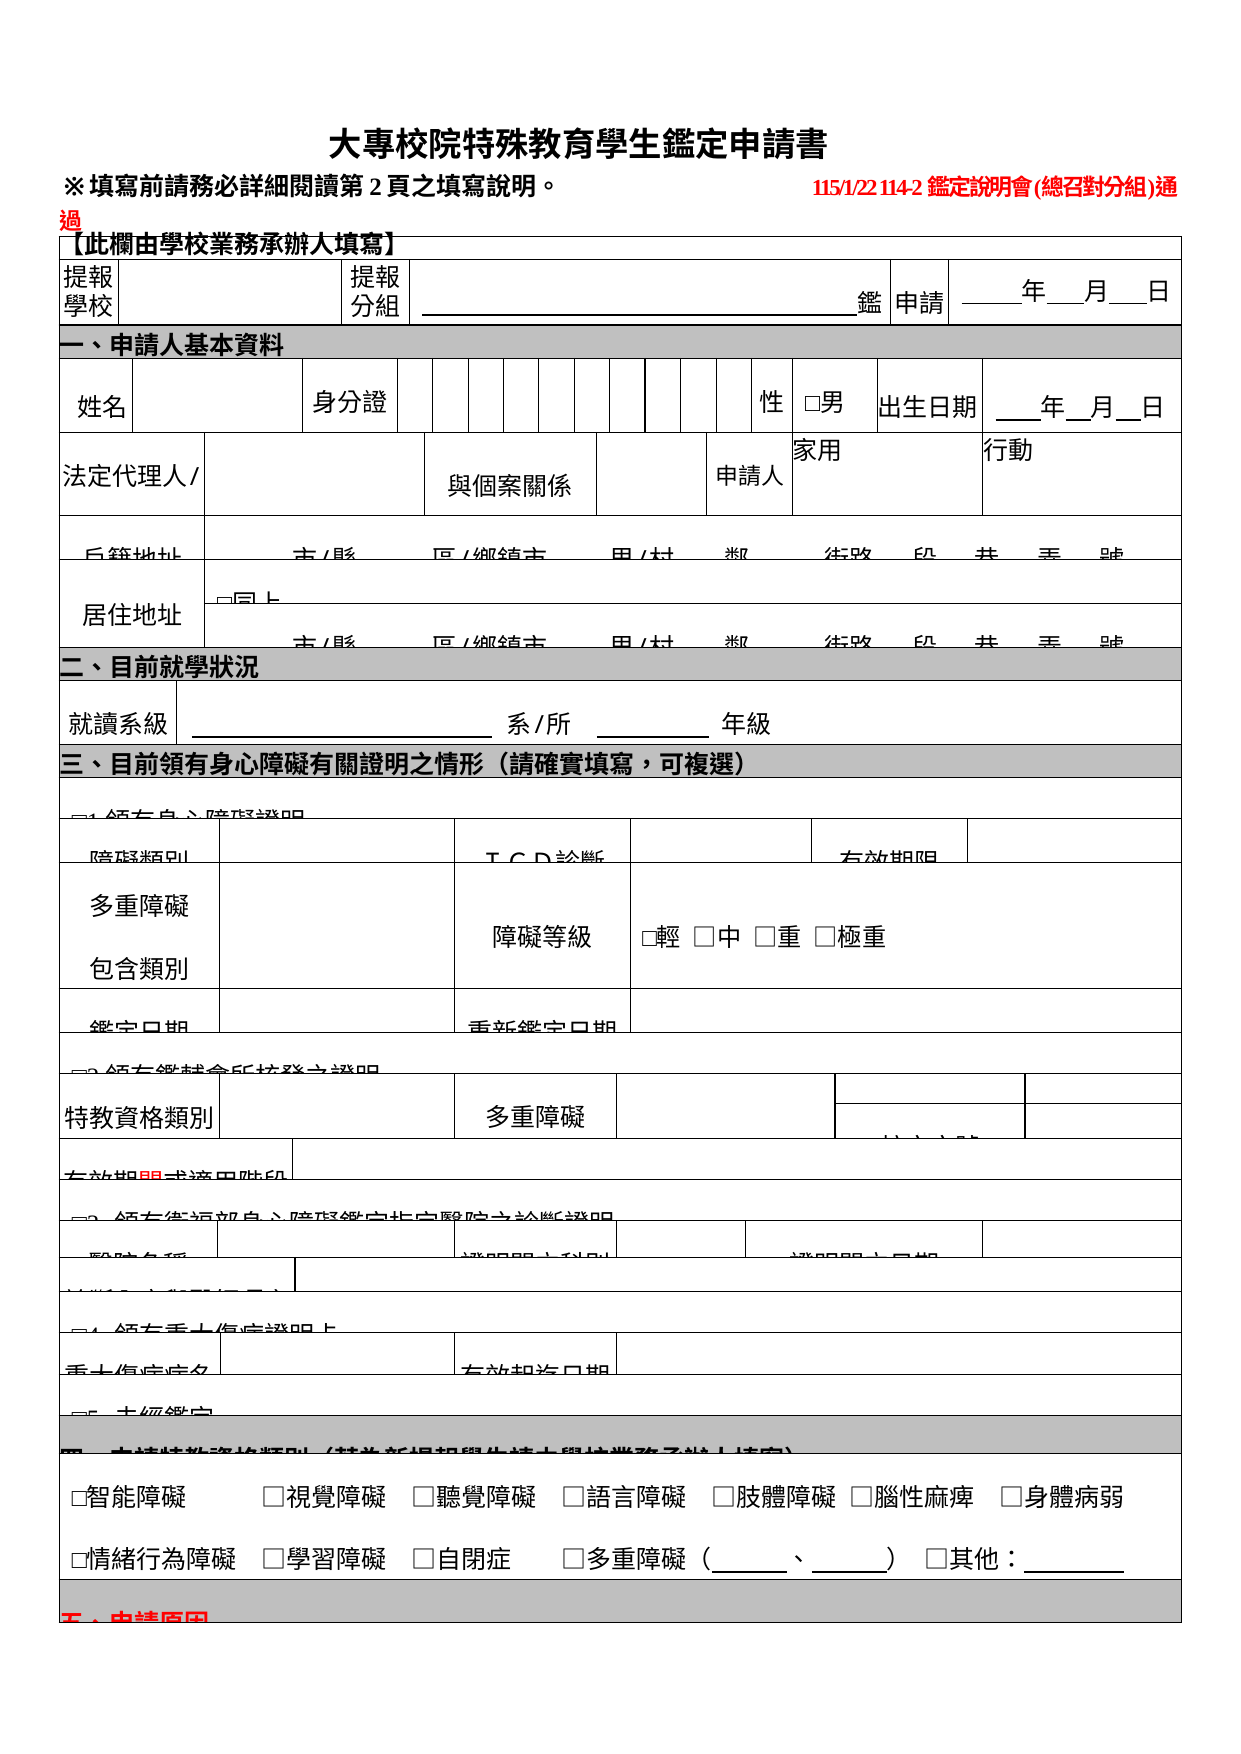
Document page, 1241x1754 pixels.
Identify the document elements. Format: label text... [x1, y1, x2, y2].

table_cell [1026, 1104, 1181, 1138]
table_cell [504, 359, 538, 432]
table_cell 性別 [752, 359, 792, 432]
table_cell [119, 260, 341, 323]
table_cell [398, 359, 432, 432]
table_cell 家用 [793, 433, 982, 515]
table_cell □男 □女 [793, 359, 877, 432]
table_cell [218, 1221, 454, 1257]
table_cell [610, 359, 644, 432]
table_cell 系/所 年級 [177, 681, 1181, 744]
table_cell [221, 1333, 454, 1373]
table_cell [220, 1074, 454, 1138]
table_cell 二、目前就學狀況 [60, 648, 1181, 680]
table_cell 市/縣 區/鄉鎮市 里/村 鄰 街路 段 巷 弄 號 樓 [205, 516, 1181, 558]
table_cell [597, 433, 706, 515]
table_cell 障礙類別 [60, 819, 219, 862]
table_cell 戶籍地址 [60, 516, 204, 558]
table_cell 多重障礙 包含類別 [455, 1074, 616, 1138]
table_cell [617, 1333, 1181, 1373]
table_cell [205, 433, 424, 515]
table_cell 提報分組 [342, 260, 409, 323]
table_cell 核文日期 [836, 1074, 1024, 1103]
table_cell 與個案關係 [425, 433, 596, 515]
table_cell [717, 359, 751, 432]
table_cell 證明開立科別 [455, 1221, 616, 1257]
table_cell 障礙等級 [455, 863, 630, 988]
table_cell [220, 819, 454, 862]
table_cell [1026, 1074, 1181, 1103]
table_cell □同上 [205, 560, 1181, 603]
table_cell 姓名 [60, 359, 132, 432]
table_cell □5.未經鑑定 [60, 1375, 1181, 1415]
table_cell [617, 1221, 745, 1257]
table_cell 居住地址 [60, 560, 204, 647]
table_cell 就讀系級 [60, 681, 176, 744]
table_cell [575, 359, 609, 432]
table_cell □1.領有身心障礙證明 [60, 778, 1181, 818]
table_cell 重大傷病病名 [60, 1333, 220, 1373]
table_cell 四、申請特教資格類別（若為新提報學生請由學校業務承辦人填寫） [60, 1416, 1181, 1453]
table_cell [646, 359, 680, 432]
table_cell [539, 359, 574, 432]
table_cell 證明開立日期 [746, 1221, 982, 1257]
table_cell [220, 989, 454, 1032]
table_cell □同上 [236, 594, 253, 603]
table_cell [293, 1139, 1181, 1179]
table_cell 核文文號 [836, 1104, 1024, 1138]
table_cell 有效期間或適用階段 [60, 1139, 292, 1179]
table_cell □4.領有重大傷病證明卡 [60, 1292, 1181, 1332]
table_cell □2.領有鑑輔會所核發之證明 [60, 1033, 1181, 1073]
table_cell 多重障礙 包含類別 [60, 863, 219, 988]
table_cell ＩＣＤ診斷 [455, 819, 630, 862]
table_cell [133, 359, 302, 432]
table_cell 鑑定日期 [60, 989, 219, 1032]
table_cell 身分證字 號 [303, 359, 397, 432]
table_cell [617, 1074, 834, 1138]
table_cell 市/縣 區/鄉鎮市 里/村 鄰 街路 段 巷 弄 號 樓 [205, 604, 1181, 647]
table_cell [433, 359, 468, 432]
table_cell 提報學校 [60, 260, 118, 323]
text 大專校院特殊教育學生鑑定申請書 [59, 118, 1181, 166]
table_cell [220, 863, 454, 988]
table_cell □同上 [218, 598, 231, 603]
table_cell 年 月 日 [949, 260, 1181, 323]
table_cell 五、申請原因 [189, 1614, 204, 1622]
text ※填寫前請務必詳細閱讀第2頁之填寫說明。 115/1/22 114-2鑑定說明會(總召對分組)通過 [59, 166, 1181, 236]
table_cell 行動 [983, 433, 1181, 515]
table_cell □3.領有衛福部身心障礙鑑定指定醫院之診斷證明 [60, 1180, 1181, 1220]
table_header 一、申請人基本資料 [60, 326, 1181, 358]
table_cell 醫院名稱 [60, 1221, 217, 1257]
table_cell 診斷內容與醫師囑言 [60, 1258, 294, 1291]
table_cell 特教資格類別 [60, 1074, 219, 1138]
table_cell 申請日期 [891, 260, 948, 323]
table_cell [681, 359, 716, 432]
table_cell [631, 819, 811, 862]
table_cell 申請人 聯絡 電話 [707, 433, 792, 515]
table_cell [968, 819, 1181, 862]
table_cell 法定代理人/ 實際照顧者 [60, 433, 204, 515]
table_cell 五、申請原因 [60, 1580, 1181, 1622]
table_cell 有效期限 [812, 819, 967, 862]
table_cell □智能障礙 □視覺障礙 □聽覺障礙 □語言障礙 □肢體障礙 □腦性麻痺 □身體病弱 □情緒行為障礙 □學習障礙 □自閉症 □多重障礙（ 、 ） □其他： [60, 1454, 1181, 1579]
table_cell 重新鑑定日期 [455, 989, 630, 1032]
table_cell 鑑輔分組 [410, 260, 890, 323]
table_cell 年 月 日 [983, 359, 1181, 432]
table_cell □輕 □中 □重 □極重 [631, 863, 1181, 988]
table_header 【此欄由學校業務承辦人填寫】 [60, 237, 1181, 259]
table_cell 出生日期 [878, 359, 982, 432]
table_cell 三、目前領有身心障礙有關證明之情形（請確實填寫，可複選） [60, 745, 1181, 777]
table_cell [469, 359, 503, 432]
table_cell 有效起迄日期 [455, 1333, 616, 1373]
table_cell [631, 989, 1181, 1032]
table_cell [296, 1258, 1181, 1291]
table_cell [983, 1221, 1181, 1257]
